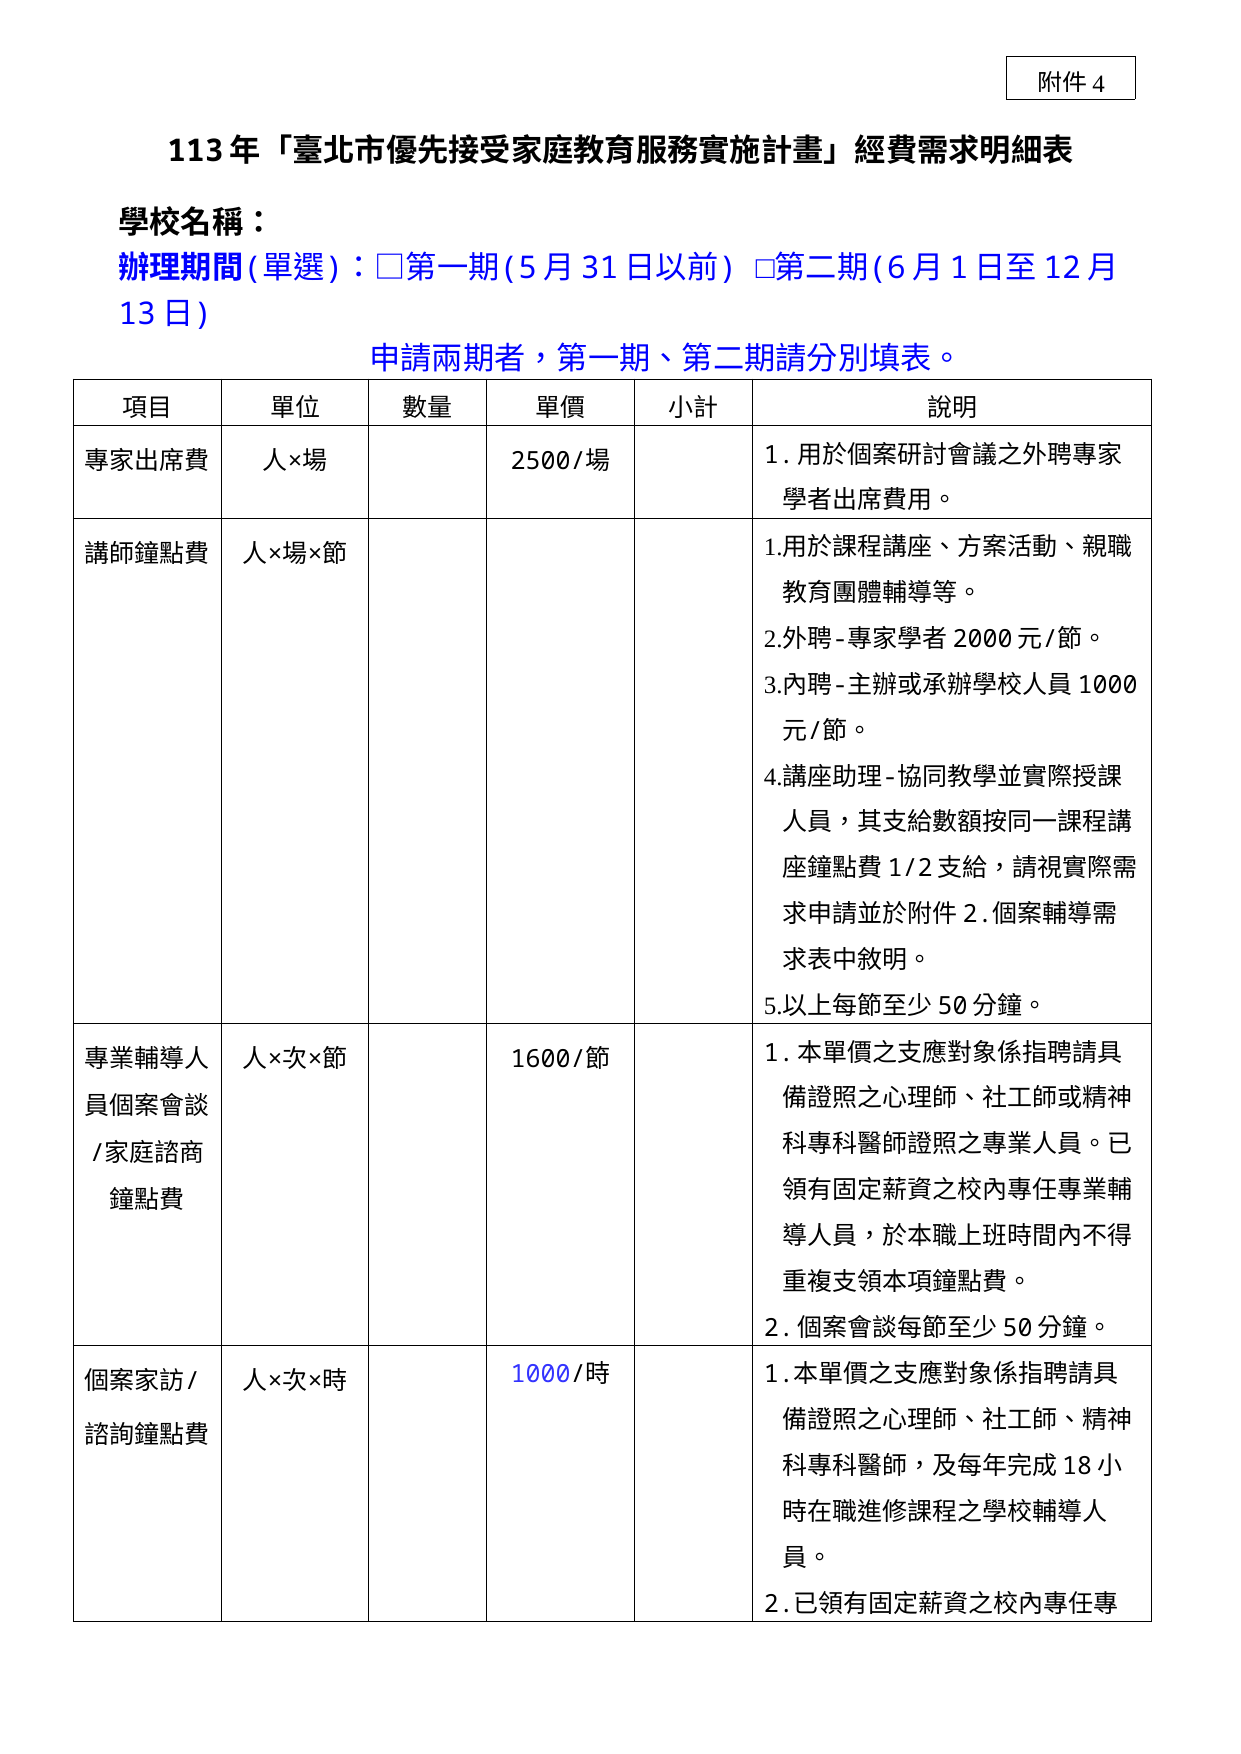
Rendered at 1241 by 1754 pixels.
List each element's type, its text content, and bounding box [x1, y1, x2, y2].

table_cell 人×次×節 [222, 1024, 368, 1345]
table_cell 1600/節 [487, 1024, 634, 1345]
text 辦理期間(單選)：□第一期(5月31日以前) □第二期(6月1日至12月13日) [118, 242, 1122, 333]
table_cell [635, 1346, 752, 1621]
table_cell [369, 1024, 486, 1345]
table_cell 人×次×時 [222, 1346, 368, 1621]
text 113年「臺北市優先接受家庭教育服務實施計畫」經費需求明細表 [118, 118, 1122, 172]
text [1007, 57, 1135, 99]
table_header 項目 [74, 380, 221, 425]
table_header 說明 [753, 380, 1151, 425]
table_cell 專業輔導人員個案會談/家庭諮商鐘點費 [74, 1024, 221, 1345]
table_cell 1.本單價之支應對象係指聘請具備證照之心理師、社工師、精神科專科醫師，及每年完成18小時在職進修課程之學校輔導人員。 2.已領有固定薪資之校內專任專 [753, 1346, 1151, 1621]
table_cell 講師鐘點費 [74, 519, 221, 1023]
table_cell [487, 519, 634, 1023]
table_cell [635, 519, 752, 1023]
table_cell 1000/時 [487, 1346, 634, 1621]
table_cell [369, 426, 486, 518]
table_cell [635, 1024, 752, 1345]
table_cell [369, 1346, 486, 1621]
text 學校名稱： [118, 197, 1122, 242]
table_cell 人×場×節 [222, 519, 368, 1023]
text 附件4 [1021, 63, 1120, 92]
table_cell 本單價之支應對象係指聘請具備證照之心理師、社工師或精神科專科醫師證照之專業人員。已領有固定薪資之校內專任專業輔導人員，於本職上班時間內不得重複支領本項鐘點費。 個案會談每節至少50分鐘。 [753, 1024, 1151, 1345]
table_cell 專家出席費 [74, 426, 221, 518]
table_cell [369, 519, 486, 1023]
table_header 單位 [222, 380, 368, 425]
table_header 小計 [635, 380, 752, 425]
table_cell 2500/場 [487, 426, 634, 518]
table_header 單價 [487, 380, 634, 425]
text 申請兩期者，第一期、第二期請分別填表。 [369, 333, 1122, 378]
table_cell 人×場 [222, 426, 368, 518]
table_cell 用於課程講座、方案活動、親職教育團體輔導等。 外聘-專家學者2000元/節。 內聘-主辦或承辦學校人員1000元/節。 講座助理-協同教學並實際授課人員，其支給數額按同一課程講座鐘點費1/2支給，請視實際需求申請並於附件2.個案輔導需求表中敘明。 以上每節至少50分鐘。 [753, 519, 1151, 1023]
table_cell 個案家訪/諮詢鐘點費 [74, 1346, 221, 1621]
table_header 數量 [369, 380, 486, 425]
table_cell [635, 426, 752, 518]
table_cell 用於個案研討會議之外聘專家學者出席費用。 [753, 426, 1151, 518]
